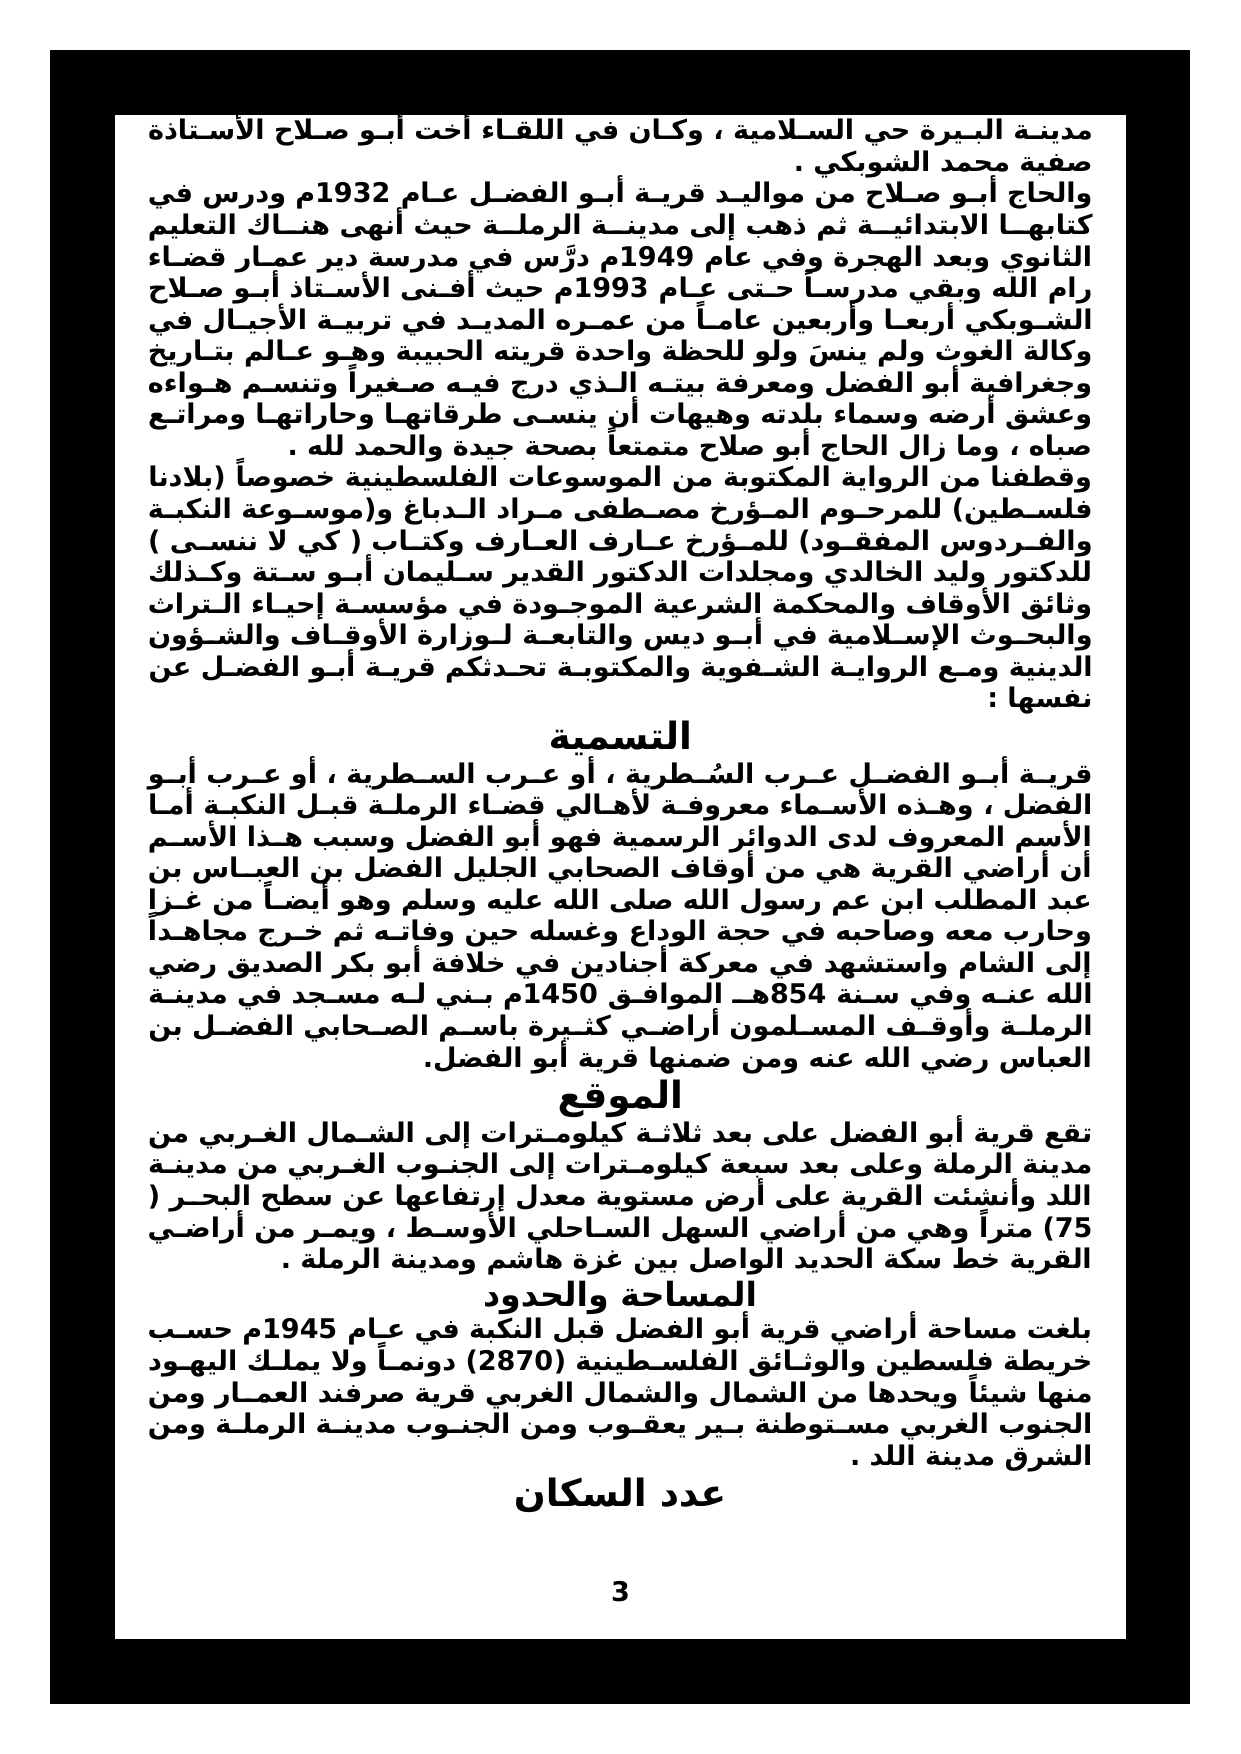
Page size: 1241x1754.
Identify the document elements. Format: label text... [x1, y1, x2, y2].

text وقطفنا من الرواية المكتوبة من الموسوعات الفلسطينية خصوصاً (بلادنا فلسطين) للمرحوم المؤرخ مصطفى مراد الدباغ و(موسوعة النكبة والفردوس المفقود) للمؤرخ عارف العارف وكتاب ( كي لا ننسى ) للدكتور وليد الخالدي ومجلدات الدكتور القدير سليمان أبو ستة وكذلك وثائق الأوقاف والمحكمة الشرعية الموجودة في مؤسسة إحياء التراث والبحوث الإسلامية في أبو ديس والتابعة لوزارة الأوقاف والشؤون الدينية ومع الرواية الشفوية والمكتوبة تحدثكم قرية أبو الفضل عن نفسها : [148, 462, 1092, 714]
text الموقع [148, 1073, 1092, 1117]
text عدد السكان [148, 1472, 1092, 1515]
text بلغت مساحة أراضي قرية أبو الفضل قبل النكبة في عام 1945م حسب خريطة فلسطين والوثائق الفلسطينية (2870) دونماً ولا يملك اليهود منها شيئاً ويحدها من الشمال والشمال الغربي قرية صرفند العمار ومن الجنوب الغربي مستوطنة بير يعقوب ومن الجنوب مدينة الرملة ومن الشرق مدينة اللد . [148, 1314, 1092, 1472]
text قرية أبو الفضل عرب السُطرية ، أو عرب السطرية ، أو عرب أبو الفضل ، وهذه الأسماء معروفة لأهالي قضاء الرملة قبل النكبة أما الأسم المعروف لدى الدوائر الرسمية فهو أبو الفضل وسبب هذا الأسم أن أراضي القرية هي من أوقاف الصحابي الجليل الفضل بن العباس بن عبد المطلب ابن عم رسول الله صلى الله عليه وسلم وهو أيضاً من غزا وحارب معه وصاحبه في حجة الوداع وغسله حين وفاته ثم خرج مجاهداً إلى الشام واستشهد في معركة أجنادين في خلافة أبو بكر الصديق رضي الله عنه وفي سنة 854هـ الموافق 1450م بني له مسجد في مدينة الرملة وأوقف المسلمون أراضي كثيرة باسم الصحابي الفضل بن العباس رضي الله عنه ومن ضمنها قرية أبو الفضل. [148, 758, 1092, 1073]
text ومع الرواية الشفوية من أهالي أبو الفضل خصوصاً اللقاء الذي جمعني مع الحاج سالم محمد منصور الشوبكي ـ أبو صلاح ـ في بيته العامر في مدينة البيرة حي السلامية ، وكان في اللقاء أخت أبو صلاح الأستاذة صفية محمد الشوبكي . [148, 115, 1092, 178]
text المساحة والحدود [148, 1275, 1092, 1314]
text والحاج أبو صلاح من مواليد قرية أبو الفضل عام 1932م ودرس في كتابها الابتدائية ثم ذهب إلى مدينة الرملة حيث أنهى هناك التعليم الثانوي وبعد الهجرة وفي عام 1949م درَّس في مدرسة دير عمار قضاء رام الله وبقي مدرساً حتى عام 1993م حيث أفنى الأستاذ أبو صلاح الشوبكي أربعا وأربعين عاماً من عمره المديد في تربية الأجيال في وكالة الغوث ولم ينسَ ولو للحظة واحدة قريته الحبيبة وهو عالم بتاريخ وجغرافية أبو الفضل ومعرفة بيته الذي درج فيه صغيراً وتنسم هواءه وعشق أرضه وسماء بلدته وهيهات أن ينسى طرقاتها وحاراتها ومراتع صباه ، وما زال الحاج أبو صلاح متمتعاً بصحة جيدة والحمد لله . [148, 178, 1092, 462]
text التسمية [148, 714, 1092, 758]
text تقع قرية أبو الفضل على بعد ثلاثة كيلومترات إلى الشمال الغربي من مدينة الرملة وعلى بعد سبعة كيلومترات إلى الجنوب الغربي من مدينة اللد وأنشئت القرية على أرض مستوية معدل إرتفاعها عن سطح البحر (75) متراً وهي من أراضي السهل الساحلي الأوسط ، ويمر من أراضي القرية خط سكة الحديد الواصل بين غزة هاشم ومدينة الرملة . [148, 1117, 1092, 1275]
